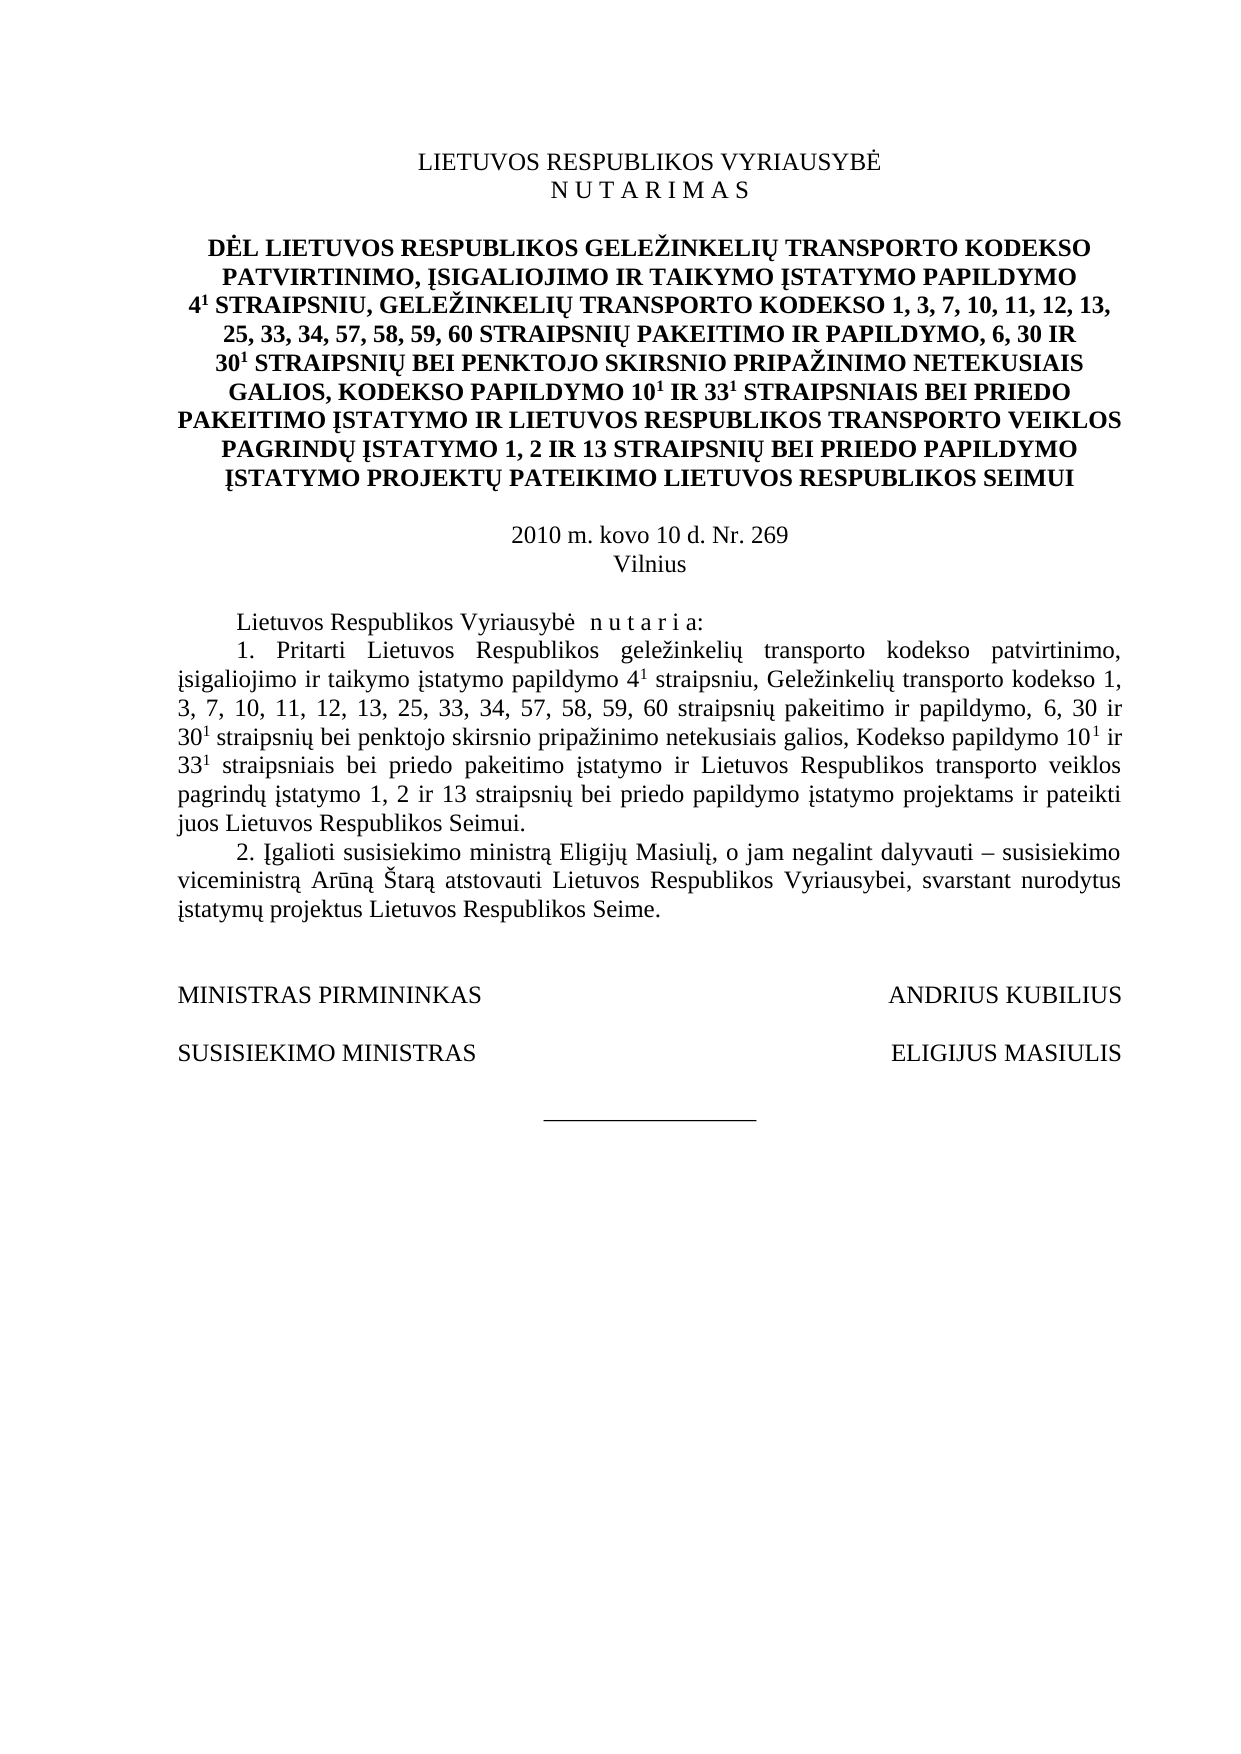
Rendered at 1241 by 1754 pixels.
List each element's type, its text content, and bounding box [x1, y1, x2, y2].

text SUSISIEKIMO MINISTRAS ELIGIJUS MASIULIS [177, 1038, 1122, 1067]
text 1. Pritarti Lietuvos Respublikos geležinkelių transporto kodekso patvirtinimo, įsigaliojimo ir taikymo įstatymo papildymo 41 straipsniu, Geležinkelių transporto kodekso 1, 3, 7, 10, 11, 12, 13, 25, 33, 34, 57, 58, 59, 60 straipsnių pakeitimo ir papildymo, 6, 30 ir 301 straipsnių bei penktojo skirsnio pripažinimo netekusiais galios, Kodekso papildymo 101 ir 331 straipsniais bei priedo pakeitimo įstatymo ir Lietuvos Respublikos transporto veiklos pagrindų įstatymo 1, 2 ir 13 straipsnių bei priedo papildymo įstatymo projektams ir pateikti juos Lietuvos Respublikos Seimui. [177, 636, 1122, 837]
text Vilnius [177, 549, 1122, 578]
text Lietuvos Respublikos Vyriausybė nutaria: [177, 607, 1122, 636]
text NUTARIMAS [177, 176, 1122, 204]
text 2010 m. kovo 10 d. Nr. 269 [177, 521, 1122, 549]
text _________________ [177, 1096, 1122, 1124]
text DĖL LIETUVOS RESPUBLIKOS GELEŽINKELIŲ TRANSPORTO KODEKSO PATVIRTINIMO, ĮSIGALIOJIMO IR TAIKYMO ĮSTATYMO PAPILDYMO 41 STRAIPSNIU, GELEŽINKELIŲ TRANSPORTO KODEKSO 1, 3, 7, 10, 11, 12, 13, 25, 33, 34, 57, 58, 59, 60 STRAIPSNIŲ PAKEITIMO IR PAPILDYMO, 6, 30 IR 301 STRAIPSNIŲ BEI PENKTOJO SKIRSNIO PRIPAŽINIMO NETEKUSIAIS GALIOS, KODEKSO PAPILDYMO 101 IR 331 STRAIPSNIAIS BEI PRIEDO PAKEITIMO ĮSTATYMO ir LIETUVOS RESPUBLIKOS TRANSPORTO VEIKLOS PAGRINDŲ ĮSTATYMO 1, 2 IR 13 STRAIPSNIŲ BEI PRIEDO PAPILDYMO ĮSTATYMO projektŲ PATEIKIMO LIETUVOS RESPUBLIKOS SEIMUI [177, 233, 1122, 492]
text MINISTRAS PIRMININKAS ANDRIUS KUBILIUS [177, 981, 1122, 1009]
text Lietuvos Respublikos Vyriausybė [177, 147, 1122, 176]
text 2. Įgalioti susisiekimo ministrą Eligijų Masiulį, o jam negalint dalyvauti – susisiekimo viceministrą Arūną Štarą atstovauti Lietuvos Respublikos Vyriausybei, svarstant nurodytus įstatymų projektus Lietuvos Respublikos Seime. [177, 837, 1122, 923]
